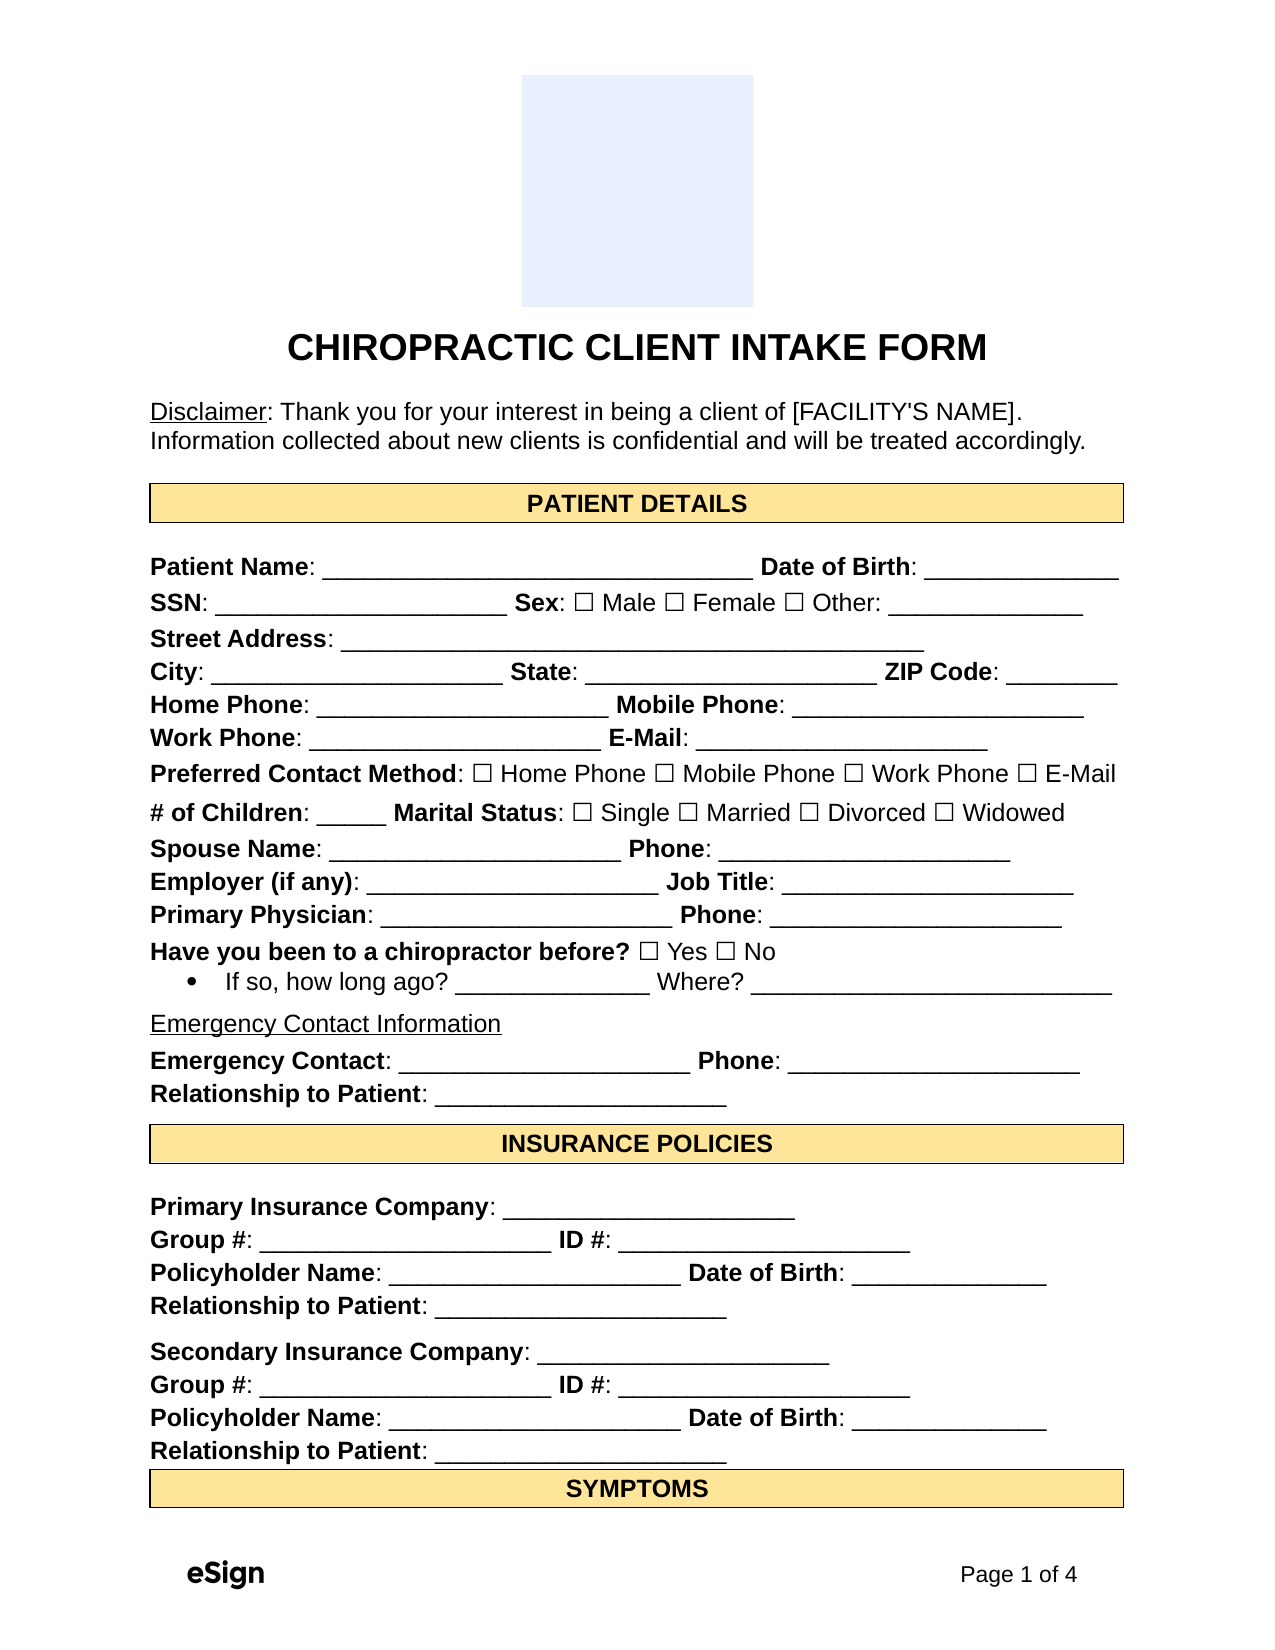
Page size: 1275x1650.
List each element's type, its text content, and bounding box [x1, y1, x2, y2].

text Secondary Insurance Company: _____________________ [150, 1337, 1125, 1366]
list If so, how long ago? ______________ Where? __________________________ [187, 967, 1125, 996]
text Emergency Contact: _____________________ Phone: _____________________ [150, 1046, 1125, 1074]
table_header SYMPTOMS [151, 1470, 1123, 1507]
text Have you been to a chiropractor before? ☐ Yes ☐ No [150, 933, 1125, 967]
text Preferred Contact Method: ☐ Home Phone ☐ Mobile Phone ☐ Work Phone ☐ E-Mail [150, 756, 1125, 790]
text Home Phone: _____________________ Mobile Phone: _____________________ [150, 690, 1125, 718]
text Group #: _____________________ ID #: _____________________ [150, 1370, 1125, 1399]
text Employer (if any): _____________________ Job Title: _____________________ [150, 867, 1125, 896]
text Patient Name: _______________________________ Date of Birth: ______________ [150, 551, 1125, 580]
text City: _____________________ State: _____________________ ZIP Code: ________ [150, 657, 1125, 685]
text Disclaimer: Thank you for your interest in being a client of [FACILITY'S NAME]. Information collected about new clients is confidential and will be treated accordingly. [150, 397, 1125, 454]
text Group #: _____________________ ID #: _____________________ [150, 1225, 1125, 1254]
text Street Address: __________________________________________ [150, 624, 1125, 652]
text Primary Insurance Company: _____________________ [150, 1192, 1125, 1221]
text # of Children: _____ Marital Status: ☐ Single ☐ Married ☐ Divorced ☐ Widowed [150, 795, 1125, 829]
text Policyholder Name: _____________________ Date of Birth: ______________ [150, 1403, 1125, 1432]
table_header INSURANCE POLICIES [151, 1125, 1123, 1162]
text Relationship to Patient: _____________________ [150, 1436, 1125, 1465]
text Primary Physician: _____________________ Phone: _____________________ [150, 900, 1125, 929]
text Spouse Name: _____________________ Phone: _____________________ [150, 834, 1125, 863]
text Work Phone: _____________________ E-Mail: _____________________ [150, 723, 1125, 751]
table_header PATIENT DETAILS [151, 484, 1123, 522]
text CHIROPRACTIC CLIENT INTAKE FORM [150, 325, 1125, 368]
text Policyholder Name: _____________________ Date of Birth: ______________ [150, 1258, 1125, 1287]
text Emergency Contact Information [150, 1009, 1125, 1037]
text Relationship to Patient: _____________________ [150, 1291, 1125, 1320]
text Relationship to Patient: _____________________ [150, 1079, 1125, 1107]
text SSN: _____________________ Sex: ☐ Male ☐ Female ☐ Other: ______________ [150, 584, 1125, 618]
